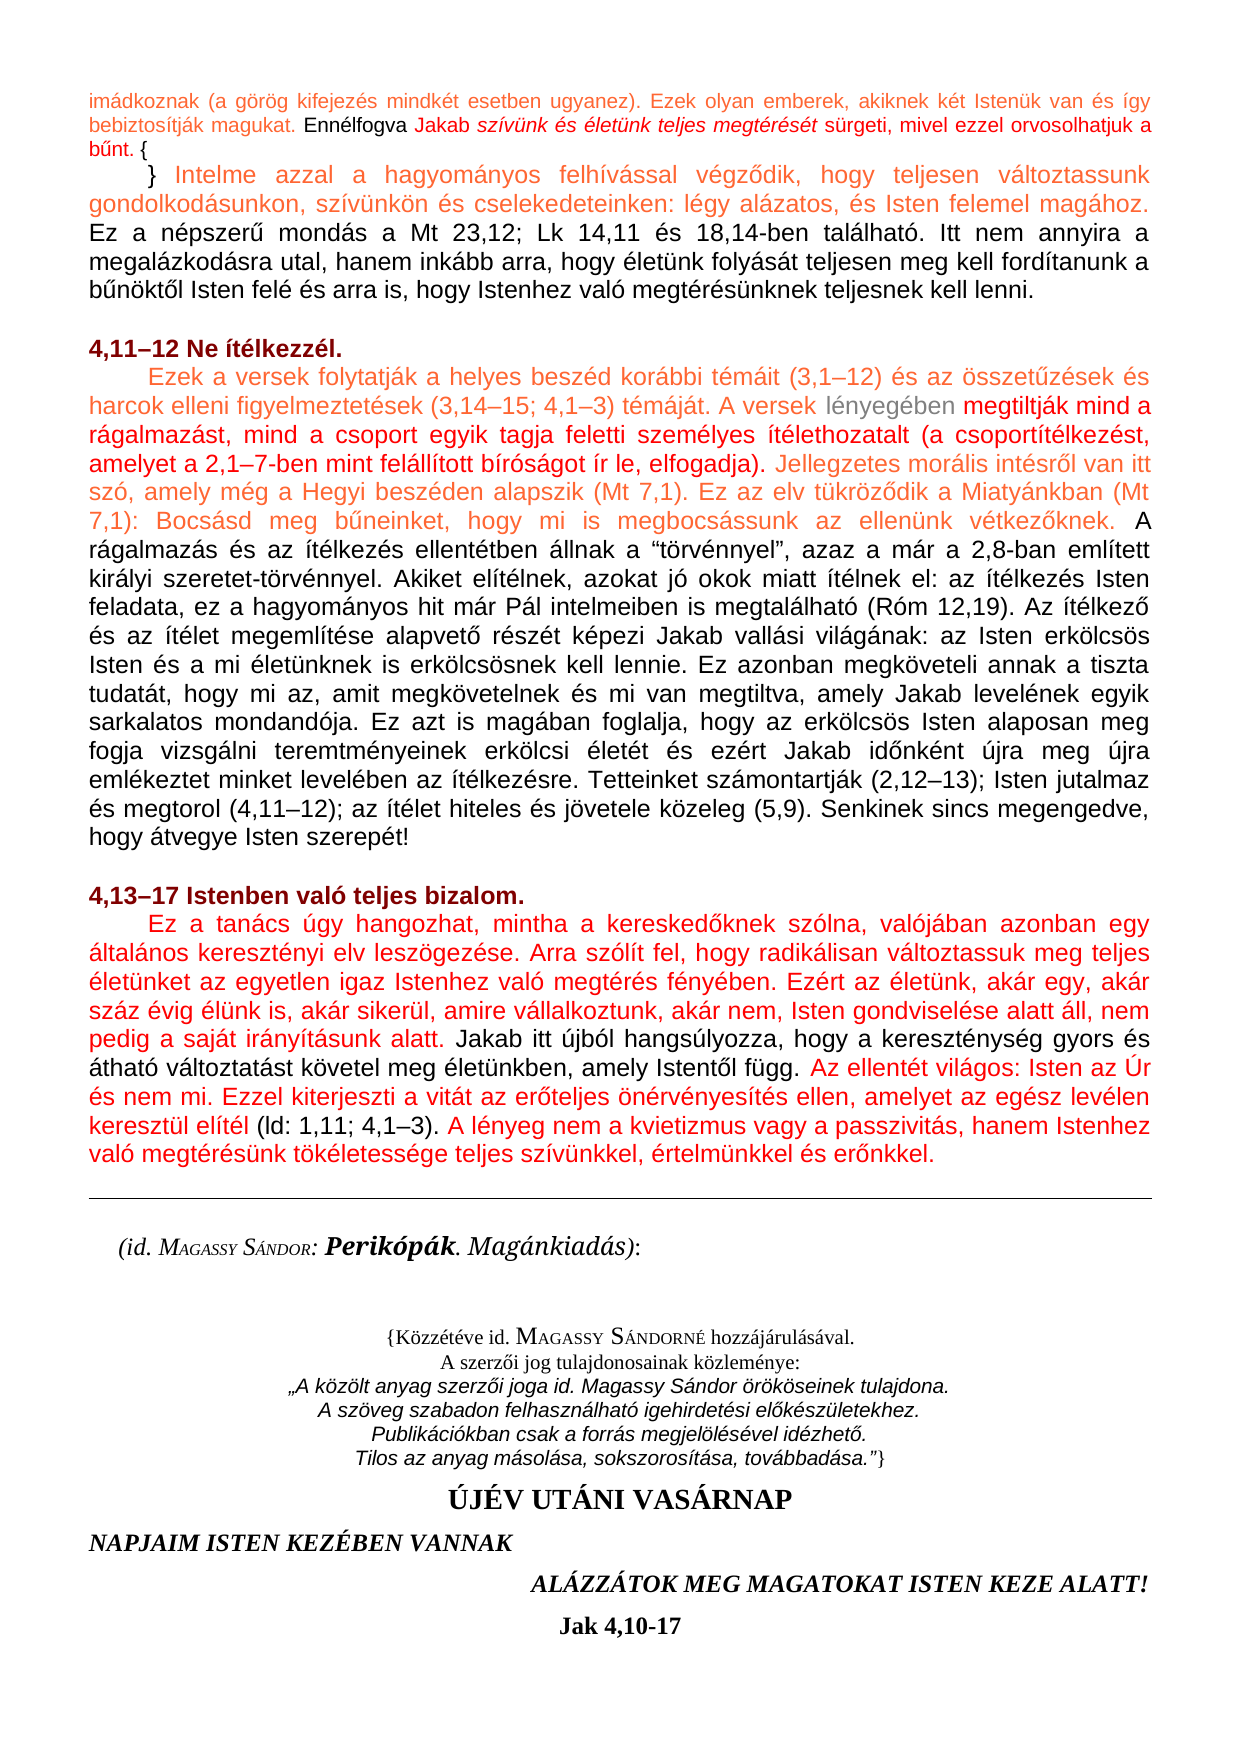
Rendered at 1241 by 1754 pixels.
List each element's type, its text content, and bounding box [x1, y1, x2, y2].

subtitle ÚJÉV UTÁNI VASÁRNAP [88, 1482, 1152, 1516]
subtitle ALÁZZÁTOK MEG MAGATOKAT ISTEN KEZE ALATT! [88, 1569, 1152, 1598]
subtitle NAPJAIM ISTEN KEZÉBEN VANNAK [88, 1528, 1152, 1557]
text (id. Magassy Sándor: Perikópák. Magánkiadás): [88, 1199, 1152, 1292]
text } Intelme azzal a hagyományos felhívással végződik, hogy teljesen változtassunk gondolkodásunkon, szívünkön és cselekedeteinken: légy alázatos, és Isten felemel magához. Ez a népszerű mondás a Mt 23,12; Lk 14,11 és 18,14-ben található. Itt nem annyira a megalázkodásra utal, hanem inkább arra, hogy életünk folyását teljesen meg kell fordítanunk a bűnöktől Isten felé és arra is, hogy Istenhez való megtérésünknek teljesnek kell lenni. [88, 160, 1152, 304]
text imádkoznak (a görög kifejezés mindkét esetben ugyanez). Ezek olyan emberek, akiknek két Istenük van és így bebiztosítják magukat. Ennélfogva Jakab szívünk és életünk teljes megtérését sürgeti, mivel ezzel orvosolhatjuk a bűnt. { [88, 88, 1152, 160]
text 4,13–17 Istenben való teljes bizalom. [88, 881, 1152, 909]
text {Közzétéve id. Magassy Sándorné hozzájárulásával. A szerzői jog tulajdonosainak közleménye: „A közölt anyag szerzői joga id. Magassy Sándor örököseinek tulajdona. A szöveg szabadon felhasználható igehirdetési előkészületekhez. Publikációkban csak a forrás megjelölésével idézhető. Tilos az anyag másolása, sokszorosítása, továbbadása.”} [88, 1321, 1152, 1470]
text Ezek a versek folytatják a helyes beszéd korábbi témáit (3,1–12) és az összetűzések és harcok elleni figyelmeztetések (3,14–15; 4,1–3) témáját. A versek lényegében megtiltják mind a rágalmazást, mind a csoport egyik tagja feletti személyes ítélethozatalt (a csoportítélkezést, amelyet a 2,1–7-ben mint felállított bíróságot ír le, elfogadja). Jellegzetes morális intésről van itt szó, amely még a Hegyi beszéden alapszik (Mt 7,1). Ez az elv tükröződik a Miatyánkban (Mt 7,1): Bocsásd meg bűneinket, hogy mi is megbocsássunk az ellenünk vétkezőknek. A rágalmazás és az ítélkezés ellentétben állnak a “törvénnyel”, azaz a már a 2,8-ban említett királyi szeretet-törvénnyel. Akiket elítélnek, azokat jó okok miatt ítélnek el: az ítélkezés Isten feladata, ez a hagyományos hit már Pál intelmeiben is megtalálható (Róm 12,19). Az ítélkező és az ítélet megemlítése alapvető részét képezi Jakab vallási világának: az Isten erkölcsös Isten és a mi életünknek is erkölcsösnek kell lennie. Ez azonban megköveteli annak a tiszta tudatát, hogy mi az, amit megkövetelnek és mi van megtiltva, amely Jakab levelének egyik sarkalatos mondandója. Ez azt is magában foglalja, hogy az erkölcsös Isten alaposan meg fogja vizsgálni teremtményeinek erkölcsi életét és ezért Jakab időnként újra meg újra emlékeztet minket levelében az ítélkezésre. Tetteinket számontartják (2,12–13); Isten jutalmaz és megtorol (4,11–12); az ítélet hiteles és jövetele közeleg (5,9). Senkinek sincs megengedve, hogy átvegye Isten szerepét! [88, 362, 1152, 851]
text 4,11–12 Ne ítélkezzél. [88, 334, 1152, 362]
text Ez a tanács úgy hangozhat, mintha a kereskedőknek szólna, valójában azonban egy általános keresztényi elv leszögezése. Arra szólít fel, hogy radikálisan változtassuk meg teljes életünket az egyetlen igaz Istenhez való megtérés fényében. Ezért az életünk, akár egy, akár száz évig élünk is, akár sikerül, amire vállalkoztunk, akár nem, Isten gondviselése alatt áll, nem pedig a saját irányításunk alatt. Jakab itt újból hangsúlyozza, hogy a kereszténység gyors és átható változtatást követel meg életünkben, amely Istentől függ. Az ellentét világos: Isten az Úr és nem mi. Ezzel kiterjeszti a vitát az erőteljes önérvényesítés ellen, amelyet az egész levélen keresztül elítél (ld: 1,11; 4,1–3). A lényeg nem a kvietizmus vagy a passzivitás, hanem Istenhez való megtérésünk tökéletessége teljes szívünkkel, értelmünkkel és erőnkkel. [88, 909, 1152, 1168]
subtitle Jak 4,10-17 [88, 1611, 1152, 1639]
